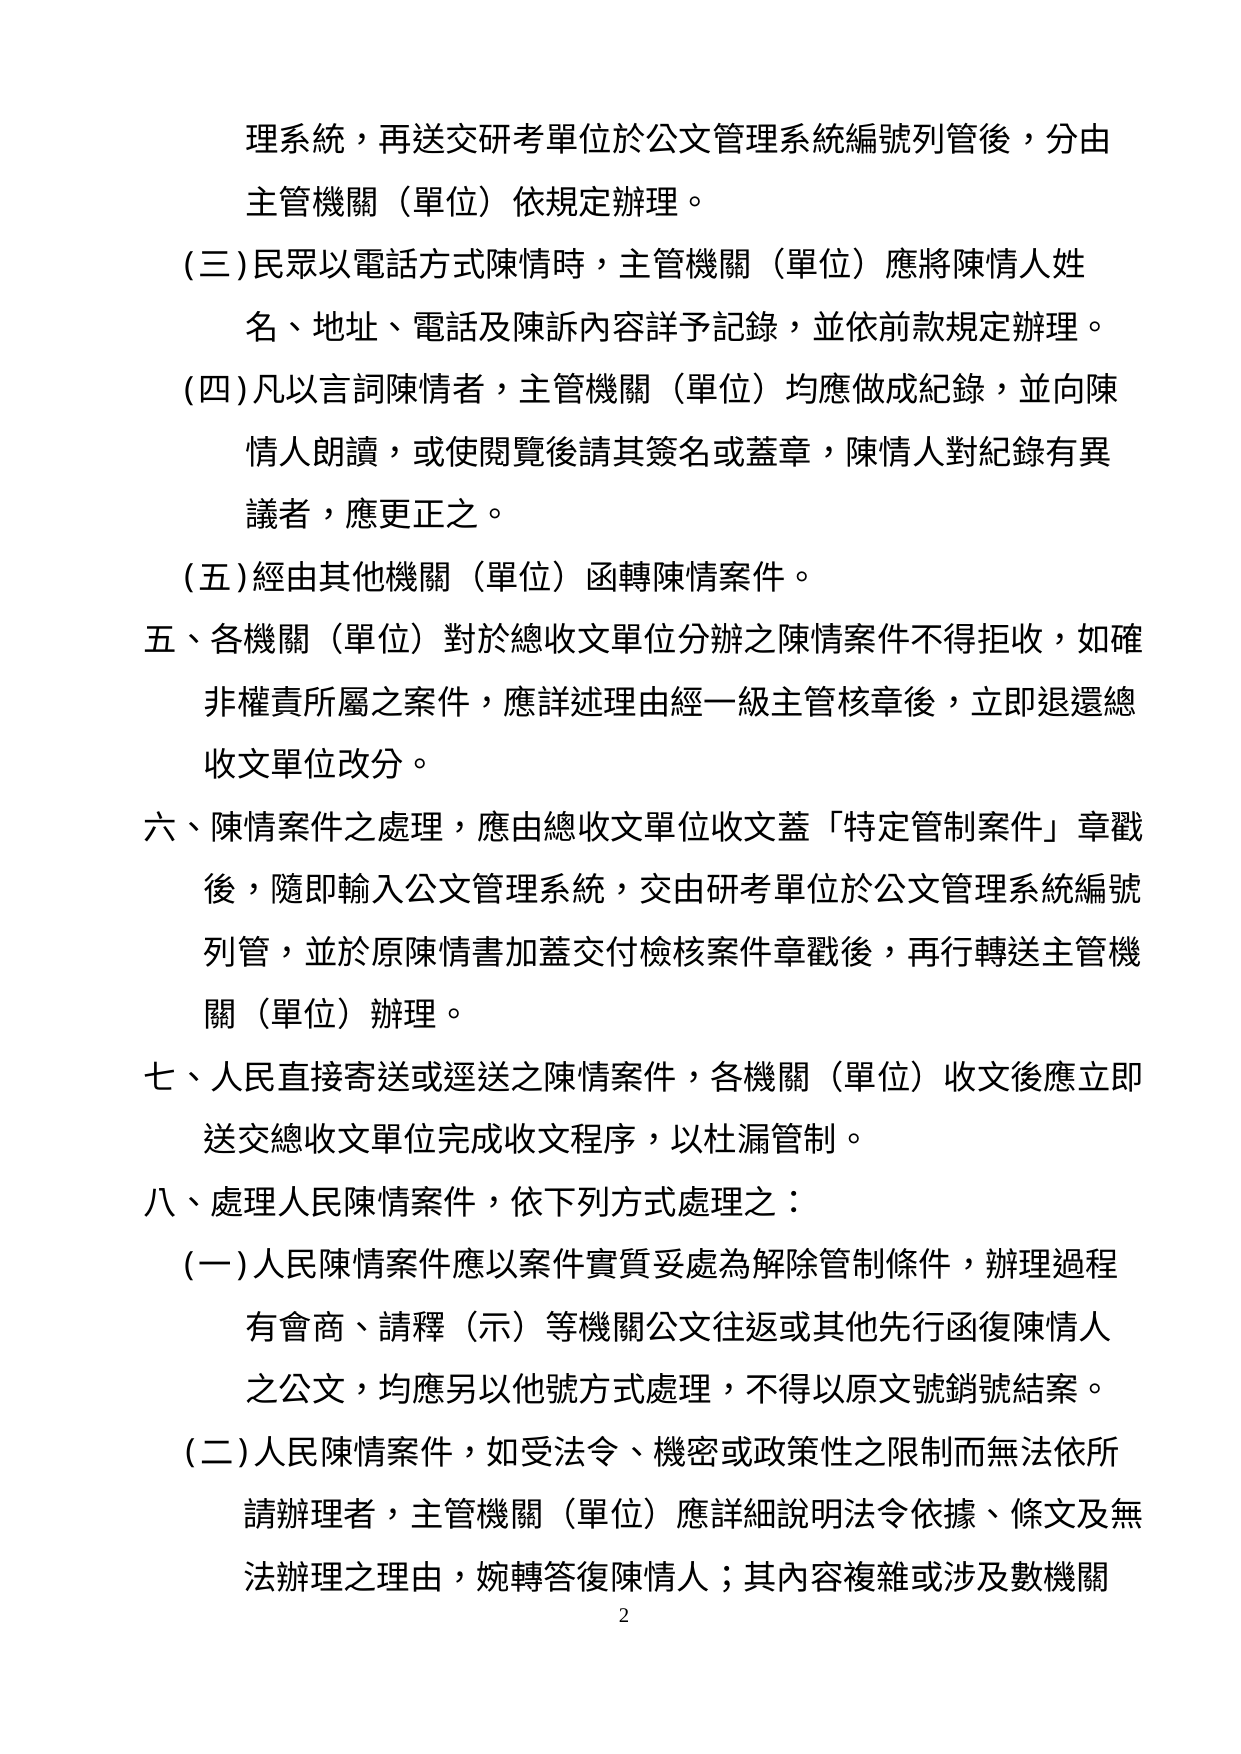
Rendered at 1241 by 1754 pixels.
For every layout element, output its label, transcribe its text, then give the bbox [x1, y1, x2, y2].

text (二)人民陳情案件，如受法令、機密或政策性之限制而無法依所請辦理者，主管機關（單位）應詳細說明法令依據、條文及無法辦理之理由，婉轉答復陳情人；其內容複雜或涉及數機關 [160, 1408, 1144, 1596]
text 五、各機關（單位）對於總收文單位分辦之陳情案件不得拒收，如確非權責所屬之案件，應詳述理由經一級主管核章後，立即退還總收文單位改分。 [103, 596, 1144, 783]
text (四)凡以言詞陳情者，主管機關（單位）均應做成紀錄，並向陳情人朗讀，或使閱覽後請其簽名或蓋章，陳情人對紀錄有異議者，應更正之。 [178, 346, 1144, 533]
text 七、人民直接寄送或逕送之陳情案件，各機關（單位）收文後應立即送交總收文單位完成收文程序，以杜漏管制。 [103, 1033, 1144, 1158]
text (五)經由其他機關（單位）函轉陳情案件。 [178, 533, 1144, 596]
text 理系統，再送交研考單位於公文管理系統編號列管後，分由主管機關（單位）依規定辦理。 [178, 96, 1144, 221]
text 六、陳情案件之處理，應由總收文單位收文蓋「特定管制案件」章戳後，隨即輸入公文管理系統，交由研考單位於公文管理系統編號列管，並於原陳情書加蓋交付檢核案件章戳後，再行轉送主管機關（單位）辦理。 [103, 783, 1144, 1033]
text (三)民眾以電話方式陳情時，主管機關（單位）應將陳情人姓名、地址、電話及陳訴內容詳予記錄，並依前款規定辦理。 [178, 221, 1144, 346]
text 八、處理人民陳情案件，依下列方式處理之： [103, 1158, 1144, 1221]
text (一)人民陳情案件應以案件實質妥處為解除管制條件，辦理過程有會商、請釋（示）等機關公文往返或其他先行函復陳情人之公文，均應另以他號方式處理，不得以原文號銷號結案。 [178, 1221, 1144, 1408]
